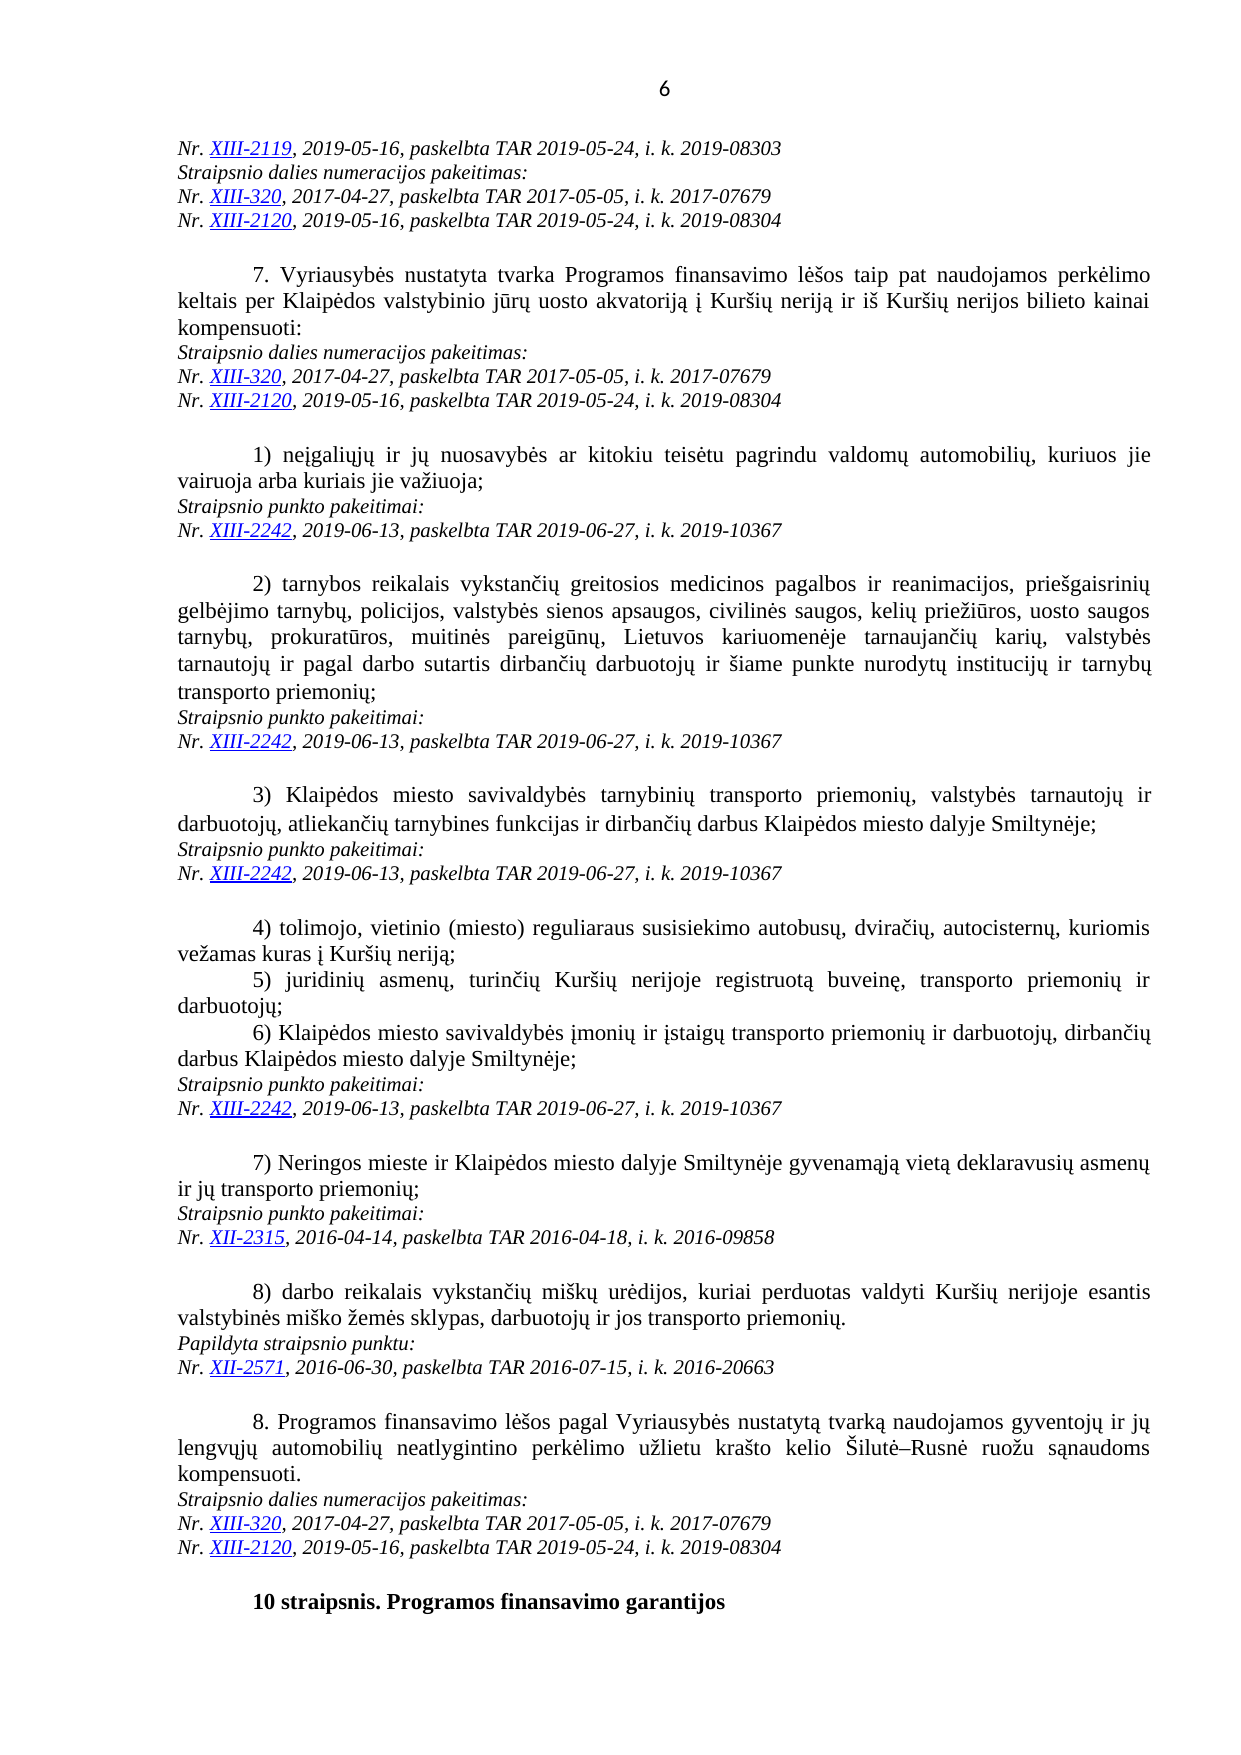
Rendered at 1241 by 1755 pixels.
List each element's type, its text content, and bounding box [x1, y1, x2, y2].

text Straipsnio punkto pakeitimai: [177, 1201, 1152, 1225]
text 1) neįgaliųjų ir jų nuosavybės ar kitokiu teisėtu pagrindu valdomų automobilių, kuriuos jie vairuoja arba kuriais jie važiuoja; [177, 441, 1152, 494]
text Straipsnio dalies numeracijos pakeitimas: [177, 1487, 1152, 1511]
text Straipsnio punkto pakeitimai: [177, 1072, 1152, 1096]
text Nr. XIII-2119, 2019-05-16, paskelbta TAR 2019-05-24, i. k. 2019-08303 [177, 136, 1152, 160]
text 3) Klaipėdos miesto savivaldybės tarnybinių transporto priemonių, valstybės tarnautojų ir darbuotojų, atliekančių tarnybines funkcijas ir dirbančių darbus Klaipėdos miesto dalyje Smiltynėje; [177, 782, 1152, 837]
text Nr. XIII-320, 2017-04-27, paskelbta TAR 2017-05-05, i. k. 2017-07679 [177, 1511, 1152, 1535]
text Nr. XIII-2242, 2019-06-13, paskelbta TAR 2019-06-27, i. k. 2019-10367 [177, 1096, 1152, 1120]
text Straipsnio punkto pakeitimai: [177, 705, 1152, 729]
text 7) Neringos mieste ir Klaipėdos miesto dalyje Smiltynėje gyvenamąją vietą deklaravusių asmenų ir jų transporto priemonių; [177, 1148, 1152, 1201]
text Straipsnio dalies numeracijos pakeitimas: [177, 160, 1152, 184]
text 8. Programos finansavimo lėšos pagal Vyriausybės nustatytą tvarką naudojamos gyventojų ir jų lengvųjų automobilių neatlygintino perkėlimo užlietu krašto kelio Šilutė–Rusnė ruožu sąnaudoms kompensuoti. [177, 1408, 1152, 1487]
text Straipsnio dalies numeracijos pakeitimas: [177, 340, 1152, 364]
text Straipsnio punkto pakeitimai: [177, 837, 1152, 861]
text Nr. XIII-320, 2017-04-27, paskelbta TAR 2017-05-05, i. k. 2017-07679 [177, 184, 1152, 208]
text Nr. XIII-2120, 2019-05-16, paskelbta TAR 2019-05-24, i. k. 2019-08304 [177, 388, 1152, 412]
text Nr. XIII-2242, 2019-06-13, paskelbta TAR 2019-06-27, i. k. 2019-10367 [177, 861, 1152, 885]
text 5) juridinių asmenų, turinčių Kuršių nerijoje registruotą buveinę, transporto priemonių ir darbuotojų; [177, 966, 1152, 1019]
text Nr. XIII-320, 2017-04-27, paskelbta TAR 2017-05-05, i. k. 2017-07679 [177, 364, 1152, 388]
text Nr. XIII-2120, 2019-05-16, paskelbta TAR 2019-05-24, i. k. 2019-08304 [177, 1535, 1152, 1559]
text Straipsnio punkto pakeitimai: [177, 494, 1152, 518]
text Nr. XIII-2242, 2019-06-13, paskelbta TAR 2019-06-27, i. k. 2019-10367 [177, 518, 1152, 542]
text 7. Vyriausybės nustatyta tvarka Programos finansavimo lėšos taip pat naudojamos perkėlimo keltais per Klaipėdos valstybinio jūrų uosto akvatoriją į Kuršių neriją ir iš Kuršių nerijos bilieto kainai kompensuoti: [177, 261, 1152, 340]
text 4) tolimojo, vietinio (miesto) reguliaraus susisiekimo autobusų, dviračių, autocisternų, kuriomis vežamas kuras į Kuršių neriją; [177, 913, 1152, 966]
text Nr. XII-2315, 2016-04-14, paskelbta TAR 2016-04-18, i. k. 2016-09858 [177, 1225, 1152, 1249]
text Papildyta straipsnio punktu: [177, 1331, 1152, 1355]
text 2) tarnybos reikalais vykstančių greitosios medicinos pagalbos ir reanimacijos, priešgaisrinių gelbėjimo tarnybų, policijos, valstybės sienos apsaugos, civilinės saugos, kelių priežiūros, uosto saugos tarnybų, prokuratūros, muitinės pareigūnų, Lietuvos kariuomenėje tarnaujančių karių, valstybės tarnautojų ir pagal darbo sutartis dirbančių darbuotojų ir šiame punkte nurodytų institucijų ir tarnybų transporto priemonių; [177, 571, 1152, 705]
text Nr. XIII-2120, 2019-05-16, paskelbta TAR 2019-05-24, i. k. 2019-08304 [177, 208, 1152, 232]
text 10 straipsnis. Programos finansavimo garantijos [177, 1588, 1152, 1614]
text Nr. XIII-2242, 2019-06-13, paskelbta TAR 2019-06-27, i. k. 2019-10367 [177, 729, 1152, 753]
text Nr. XII-2571, 2016-06-30, paskelbta TAR 2016-07-15, i. k. 2016-20663 [177, 1355, 1152, 1379]
text 8) darbo reikalais vykstančių miškų urėdijos, kuriai perduotas valdyti Kuršių nerijoje esantis valstybinės miško žemės sklypas, darbuotojų ir jos transporto priemonių. [177, 1278, 1152, 1331]
text 6) Klaipėdos miesto savivaldybės įmonių ir įstaigų transporto priemonių ir darbuotojų, dirbančių darbus Klaipėdos miesto dalyje Smiltynėje; [177, 1019, 1152, 1072]
